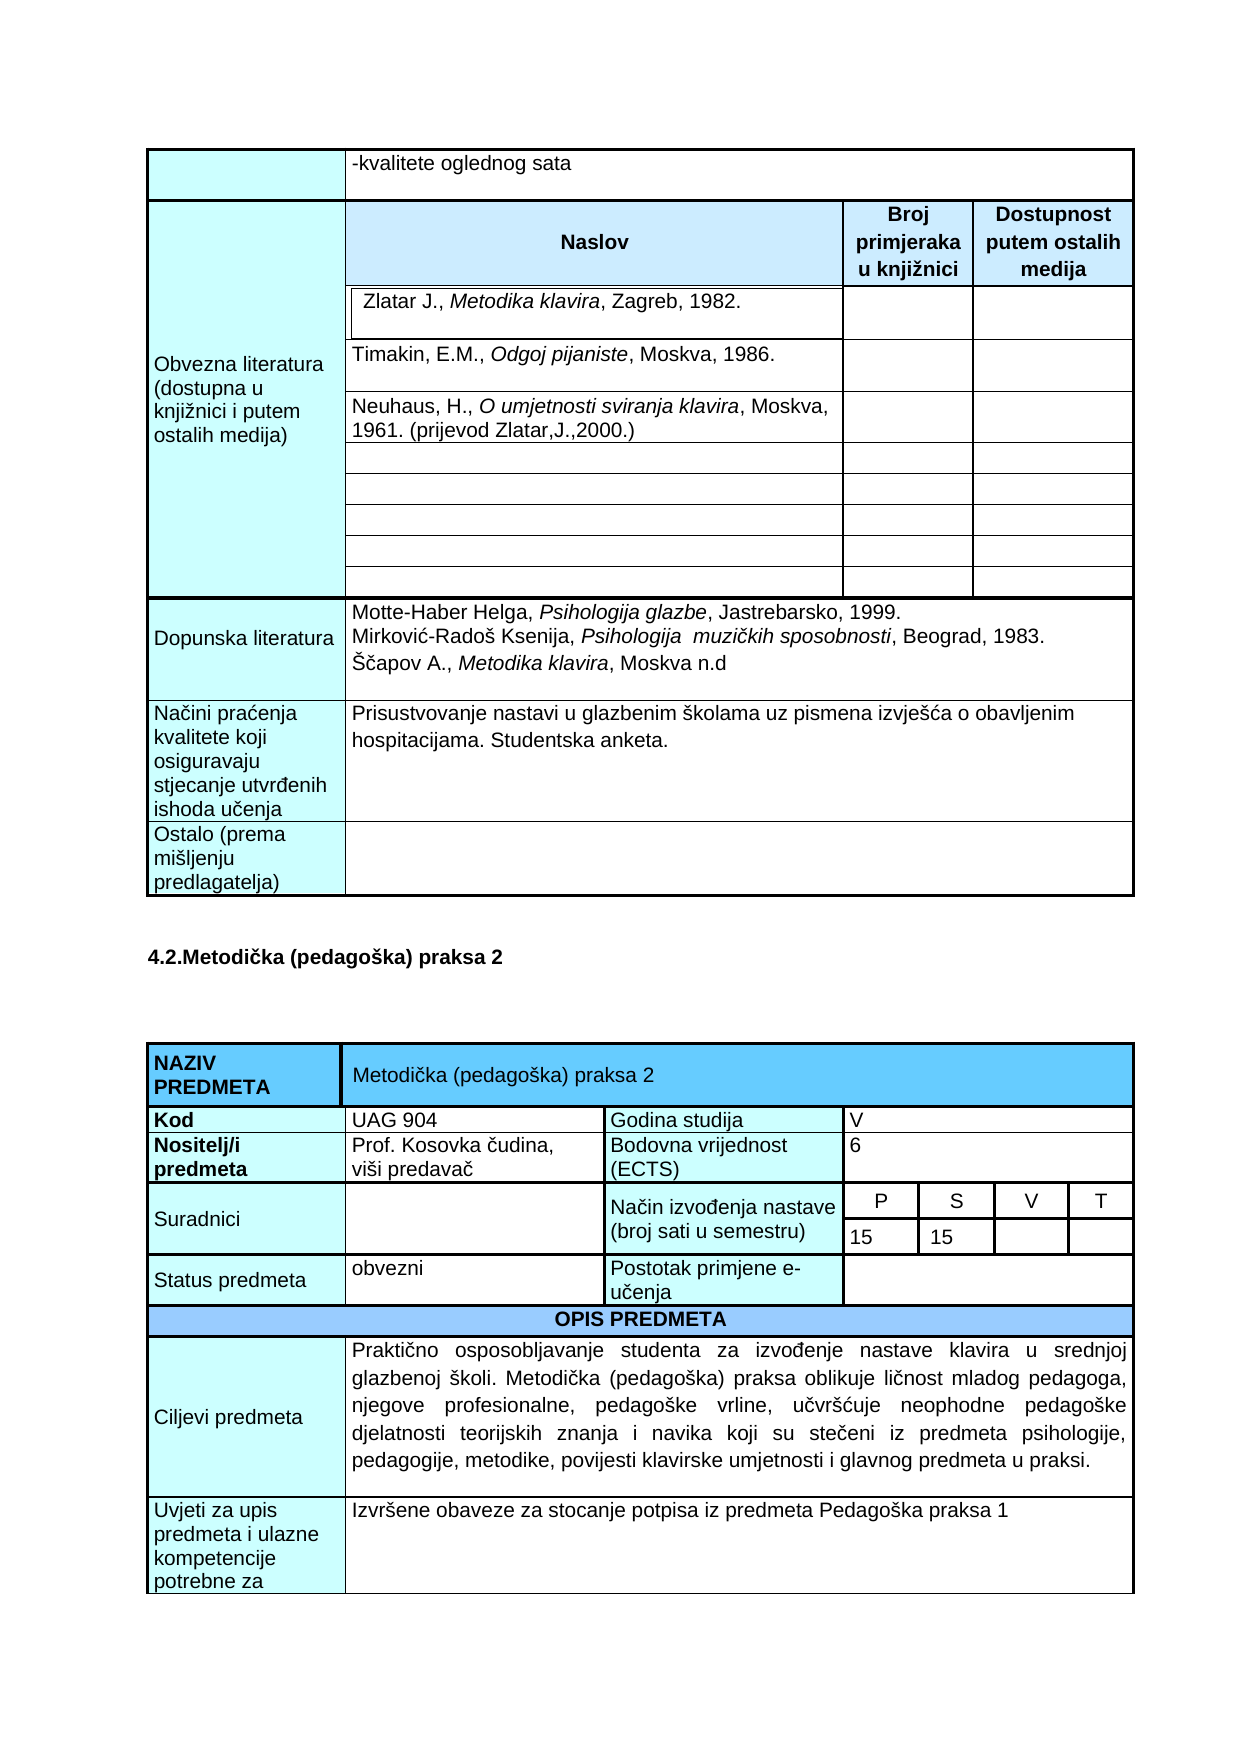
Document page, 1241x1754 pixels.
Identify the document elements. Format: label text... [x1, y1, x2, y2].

table_cell 6 [845, 1133, 1132, 1181]
table_cell Suradnici [149, 1184, 345, 1253]
table_cell [346, 286, 842, 339]
table_cell Načini praćenja kvalitete koji osiguravaju stjecanje utvrđenih ishoda učenja [149, 701, 345, 821]
table_cell UAG 904 [346, 1108, 603, 1132]
table_cell Timakin, E.M., Odgoj pijaniste, Moskva, 1986. [346, 340, 842, 391]
table_cell Godina studija [606, 1108, 842, 1132]
table_cell [844, 340, 972, 391]
table_cell Motte-Haber Helga, Psihologija glazbe, Jastrebarsko, 1999. Mirković-Radoš Ksenija, Psihologija muzičkih sposobnosti, Beograd, 1983. Ščapov A., Metodika klavira, Moskva n.d [346, 600, 1132, 700]
table_cell [844, 505, 972, 534]
table_cell [974, 443, 1132, 473]
table_header Metodička (pedagoška) praksa 2 [343, 1045, 1132, 1105]
table_cell Dopunska literatura [149, 600, 345, 700]
table_cell [974, 287, 1132, 339]
table_header Zlatar J., Metodika klavira, Zagreb, 1982. [352, 289, 842, 338]
table_cell [974, 474, 1132, 504]
table_cell [974, 340, 1132, 391]
table_cell Uvjeti za upis predmeta i ulazne kompetencije potrebne za [149, 1498, 345, 1593]
table_cell [346, 505, 842, 534]
table_cell [149, 151, 345, 199]
table_cell OPIS PREDMETA [149, 1307, 1132, 1335]
table_cell Status predmeta [149, 1256, 345, 1304]
table_cell obvezni [346, 1256, 603, 1304]
table_cell Dostupnost putem ostalih medija [974, 202, 1132, 285]
table_cell [844, 536, 972, 566]
table_cell Obvezna literatura (dostupna u knjižnici i putem ostalih medija) [149, 202, 345, 596]
table_cell Kod [149, 1108, 345, 1132]
table_cell [346, 474, 842, 504]
table_cell [845, 1256, 1132, 1304]
table_cell Broj primjeraka u knjižnici [844, 202, 972, 285]
table_cell [346, 1184, 603, 1253]
table_cell [844, 567, 972, 596]
table_cell Ciljevi predmeta [149, 1338, 345, 1496]
table_cell P [845, 1184, 917, 1217]
table_cell V [845, 1108, 1132, 1132]
table_cell T [1070, 1184, 1132, 1217]
table_cell 15 [920, 1220, 993, 1253]
table_cell [844, 392, 972, 442]
table_cell [974, 536, 1132, 566]
table_cell [996, 1220, 1067, 1253]
table_cell Bodovna vrijednost (ECTS) [606, 1133, 842, 1181]
table_cell Naslov [346, 202, 842, 285]
table_cell Postotak primjene e-učenja [606, 1256, 842, 1304]
table_cell [844, 443, 972, 473]
table_cell [844, 474, 972, 504]
table_cell 15 [845, 1220, 917, 1253]
table_cell Izvršene obaveze za stocanje potpisa iz predmeta Pedagoška praksa 1 [346, 1498, 1132, 1593]
table_cell Prof. Kosovka čudina, viši predavač [346, 1133, 603, 1181]
table_cell [346, 536, 842, 566]
table_cell [844, 287, 972, 339]
table_cell Praktično osposobljavanje studenta za izvođenje nastave klavira u srednjoj glazbenoj školi. Metodička (pedagoška) praksa oblikuje ličnost mladog pedagoga, njegove profesionalne, pedagoške vrline, učvršćuje neophodne pedagoške djelatnosti teorijskih znanja i navika koji su stečeni iz predmeta psihologije, pedagogije, metodike, povijesti klavirske umjetnosti i glavnog predmeta u praksi. [346, 1338, 1132, 1496]
table_cell Način izvođenja nastave (broj sati u semestru) [606, 1184, 842, 1253]
table_cell Neuhaus, H., O umjetnosti sviranja klavira, Moskva, 1961. (prijevod Zlatar,J.,2000.) [346, 392, 842, 442]
table_header NAZIV PREDMETA [149, 1045, 339, 1105]
table_cell S [920, 1184, 993, 1217]
table_cell [974, 567, 1132, 596]
table_cell Prisustvovanje nastavi u glazbenim školama uz pismena izvješća o obavljenim hospitacijama. Studentska anketa. [346, 701, 1132, 821]
table_cell [346, 822, 1132, 893]
table_cell V [996, 1184, 1067, 1217]
table_cell Nositelj/i predmeta [149, 1133, 345, 1181]
table_cell [974, 392, 1132, 442]
table_cell [346, 443, 842, 473]
table_cell -kvalitete oglednog sata [346, 151, 1132, 199]
table_cell [346, 567, 842, 596]
table_cell Ostalo (prema mišljenju predlagatelja) [149, 822, 345, 893]
table_cell [974, 505, 1132, 534]
text 4.2.Metodička (pedagoška) praksa 2 [148, 945, 1093, 969]
table_cell [1070, 1220, 1132, 1253]
